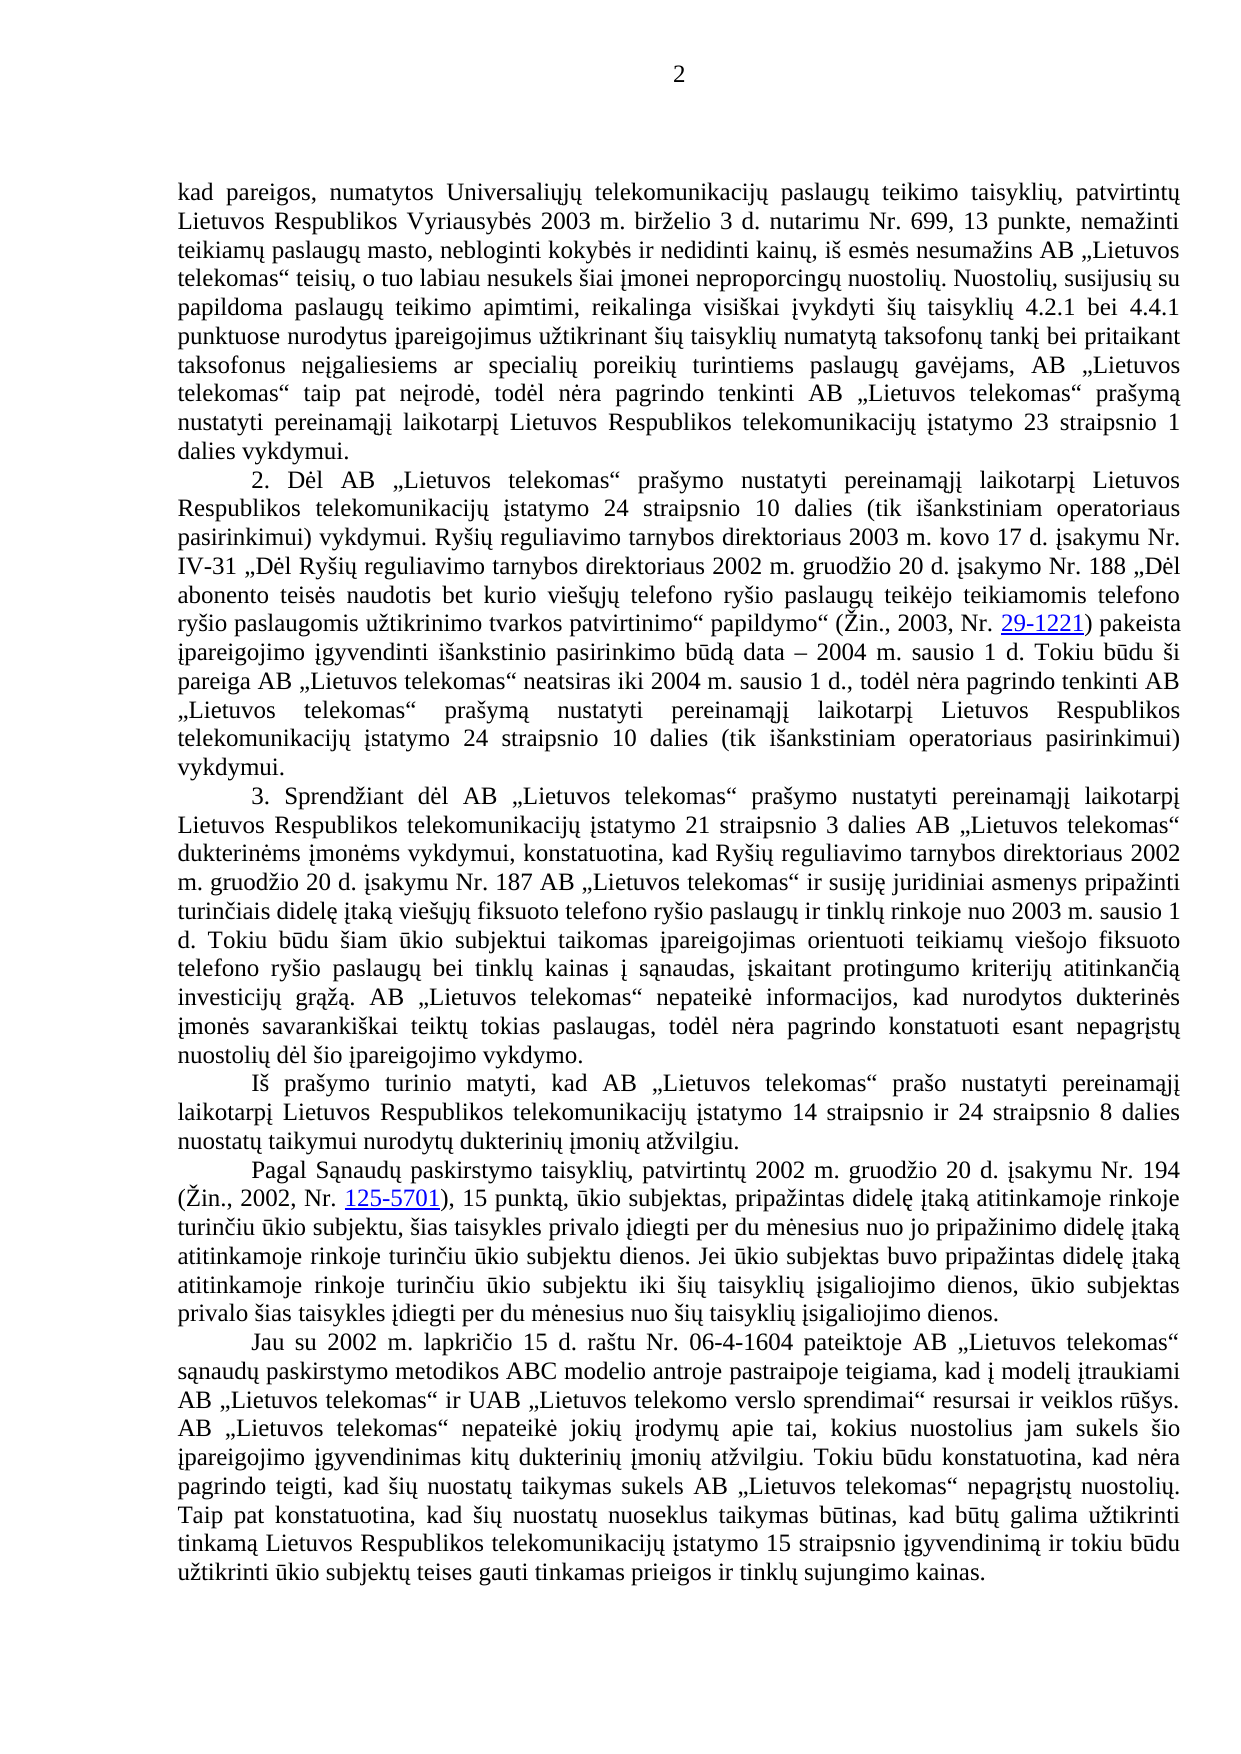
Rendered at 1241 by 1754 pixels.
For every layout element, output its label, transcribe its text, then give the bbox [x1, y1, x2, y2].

text Iš prašymo turinio matyti, kad AB „Lietuvos telekomas“ prašo nustatyti pereinamąjį laikotarpį Lietuvos Respublikos telekomunikacijų įstatymo 14 straipsnio ir 24 straipsnio 8 dalies nuostatų taikymui nurodytų dukterinių įmonių atžvilgiu. [177, 1068, 1181, 1155]
text 2. Dėl AB „Lietuvos telekomas“ prašymo nustatyti pereinamąjį laikotarpį Lietuvos Respublikos telekomunikacijų įstatymo 24 straipsnio 10 dalies (tik išankstiniam operatoriaus pasirinkimui) vykdymui. Ryšių reguliavimo tarnybos direktoriaus 2003 m. kovo 17 d. įsakymu Nr. IV-31 „Dėl Ryšių reguliavimo tarnybos direktoriaus 2002 m. gruodžio 20 d. įsakymo Nr. 188 „Dėl abonento teisės naudotis bet kurio viešųjų telefono ryšio paslaugų teikėjo teikiamomis telefono ryšio paslaugomis užtikrinimo tvarkos patvirtinimo“ papildymo“ (Žin., 2003, Nr. 29-1221) pakeista įpareigojimo įgyvendinti išankstinio pasirinkimo būdą data – 2004 m. sausio 1 d. Tokiu būdu ši pareiga AB „Lietuvos telekomas“ neatsiras iki 2004 m. sausio 1 d., todėl nėra pagrindo tenkinti AB „Lietuvos telekomas“ prašymą nustatyti pereinamąjį laikotarpį Lietuvos Respublikos telekomunikacijų įstatymo 24 straipsnio 10 dalies (tik išankstiniam operatoriaus pasirinkimui) vykdymui. [177, 465, 1181, 781]
text kad pareigos, numatytos Universaliųjų telekomunikacijų paslaugų teikimo taisyklių, patvirtintų Lietuvos Respublikos Vyriausybės 2003 m. birželio 3 d. nutarimu Nr. 699, 13 punkte, nemažinti teikiamų paslaugų masto, nebloginti kokybės ir nedidinti kainų, iš esmės nesumažins AB „Lietuvos telekomas“ teisių, o tuo labiau nesukels šiai įmonei neproporcingų nuostolių. Nuostolių, susijusių su papildoma paslaugų teikimo apimtimi, reikalinga visiškai įvykdyti šių taisyklių 4.2.1 bei 4.4.1 punktuose nurodytus įpareigojimus užtikrinant šių taisyklių numatytą taksofonų tankį bei pritaikant taksofonus neįgaliesiems ar specialių poreikių turintiems paslaugų gavėjams, AB „Lietuvos telekomas“ taip pat neįrodė, todėl nėra pagrindo tenkinti AB „Lietuvos telekomas“ prašymą nustatyti pereinamąjį laikotarpį Lietuvos Respublikos telekomunikacijų įstatymo 23 straipsnio 1 dalies vykdymui. [177, 177, 1181, 465]
text 3. Sprendžiant dėl AB „Lietuvos telekomas“ prašymo nustatyti pereinamąjį laikotarpį Lietuvos Respublikos telekomunikacijų įstatymo 21 straipsnio 3 dalies AB „Lietuvos telekomas“ dukterinėms įmonėms vykdymui, konstatuotina, kad Ryšių reguliavimo tarnybos direktoriaus 2002 m. gruodžio 20 d. įsakymu Nr. 187 AB „Lietuvos telekomas“ ir susiję juridiniai asmenys pripažinti turinčiais didelę įtaką viešųjų fiksuoto telefono ryšio paslaugų ir tinklų rinkoje nuo 2003 m. sausio 1 d. Tokiu būdu šiam ūkio subjektui taikomas įpareigojimas orientuoti teikiamų viešojo fiksuoto telefono ryšio paslaugų bei tinklų kainas į sąnaudas, įskaitant protingumo kriterijų atitinkančią investicijų grąžą. AB „Lietuvos telekomas“ nepateikė informacijos, kad nurodytos dukterinės įmonės savarankiškai teiktų tokias paslaugas, todėl nėra pagrindo konstatuoti esant nepagrįstų nuostolių dėl šio įpareigojimo vykdymo. [177, 781, 1181, 1068]
text Pagal Sąnaudų paskirstymo taisyklių, patvirtintų 2002 m. gruodžio 20 d. įsakymu Nr. 194 (Žin., 2002, Nr. 125-5701), 15 punktą, ūkio subjektas, pripažintas didelę įtaką atitinkamoje rinkoje turinčiu ūkio subjektu, šias taisykles privalo įdiegti per du mėnesius nuo jo pripažinimo didelę įtaką atitinkamoje rinkoje turinčiu ūkio subjektu dienos. Jei ūkio subjektas buvo pripažintas didelę įtaką atitinkamoje rinkoje turinčiu ūkio subjektu iki šių taisyklių įsigaliojimo dienos, ūkio subjektas privalo šias taisykles įdiegti per du mėnesius nuo šių taisyklių įsigaliojimo dienos. [177, 1155, 1181, 1327]
text Jau su 2002 m. lapkričio 15 d. raštu Nr. 06-4-1604 pateiktoje AB „Lietuvos telekomas“ sąnaudų paskirstymo metodikos ABC modelio antroje pastraipoje teigiama, kad į modelį įtraukiami AB „Lietuvos telekomas“ ir UAB „Lietuvos telekomo verslo sprendimai“ resursai ir veiklos rūšys. AB „Lietuvos telekomas“ nepateikė jokių įrodymų apie tai, kokius nuostolius jam sukels šio įpareigojimo įgyvendinimas kitų dukterinių įmonių atžvilgiu. Tokiu būdu konstatuotina, kad nėra pagrindo teigti, kad šių nuostatų taikymas sukels AB „Lietuvos telekomas“ nepagrįstų nuostolių. Taip pat konstatuotina, kad šių nuostatų nuoseklus taikymas būtinas, kad būtų galima užtikrinti tinkamą Lietuvos Respublikos telekomunikacijų įstatymo 15 straipsnio įgyvendinimą ir tokiu būdu užtikrinti ūkio subjektų teises gauti tinkamas prieigos ir tinklų sujungimo kainas. [177, 1327, 1181, 1586]
